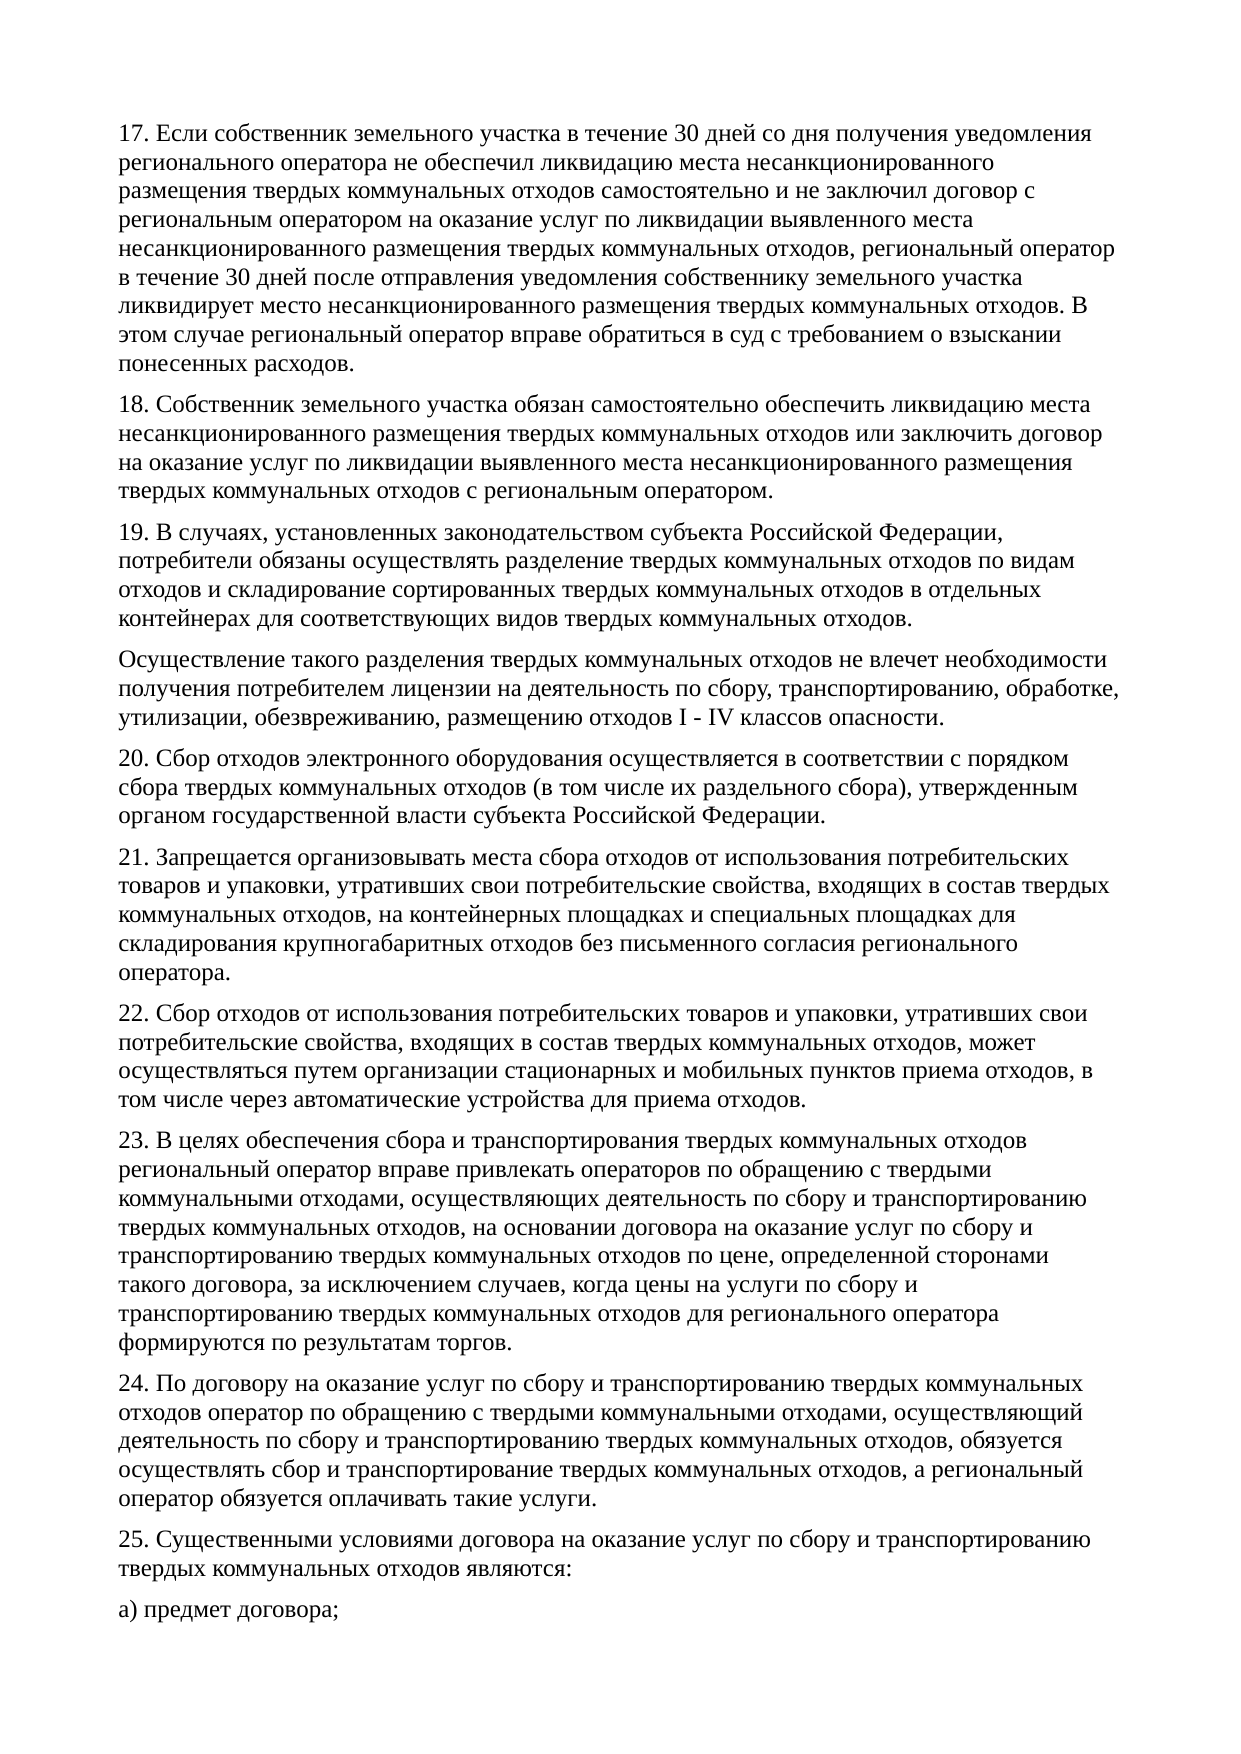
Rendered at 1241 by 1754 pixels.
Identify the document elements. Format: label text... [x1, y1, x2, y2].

text а) предмет договора; [118, 1594, 1122, 1623]
text 20. Сбор отходов электронного оборудования осуществляется в соответствии с порядком сбора твердых коммунальных отходов (в том числе их раздельного сбора), утвержденным органом государственной власти субъекта Российской Федерации. [118, 743, 1122, 829]
text 19. В случаях, установленных законодательством субъекта Российской Федерации, потребители обязаны осуществлять разделение твердых коммунальных отходов по видам отходов и складирование сортированных твердых коммунальных отходов в отдельных контейнерах для соответствующих видов твердых коммунальных отходов. [118, 517, 1122, 632]
text 21. Запрещается организовывать места сбора отходов от использования потребительских товаров и упаковки, утративших свои потребительские свойства, входящих в состав твердых коммунальных отходов, на контейнерных площадках и специальных площадках для складирования крупногабаритных отходов без письменного согласия регионального оператора. [118, 842, 1122, 986]
text 23. В целях обеспечения сбора и транспортирования твердых коммунальных отходов региональный оператор вправе привлекать операторов по обращению с твердыми коммунальными отходами, осуществляющих деятельность по сбору и транспортированию твердых коммунальных отходов, на основании договора на оказание услуг по сбору и транспортированию твердых коммунальных отходов по цене, определенной сторонами такого договора, за исключением случаев, когда цены на услуги по сбору и транспортированию твердых коммунальных отходов для регионального оператора формируются по результатам торгов. [118, 1126, 1122, 1356]
text 22. Сбор отходов от использования потребительских товаров и упаковки, утративших свои потребительские свойства, входящих в состав твердых коммунальных отходов, может осуществляться путем организации стационарных и мобильных пунктов приема отходов, в том числе через автоматические устройства для приема отходов. [118, 998, 1122, 1113]
text 24. По договору на оказание услуг по сбору и транспортированию твердых коммунальных отходов оператор по обращению с твердыми коммунальными отходами, осуществляющий деятельность по сбору и транспортированию твердых коммунальных отходов, обязуется осуществлять сбор и транспортирование твердых коммунальных отходов, а региональный оператор обязуется оплачивать такие услуги. [118, 1368, 1122, 1512]
text Осуществление такого разделения твердых коммунальных отходов не влечет необходимости получения потребителем лицензии на деятельность по сбору, транспортированию, обработке, утилизации, обезвреживанию, размещению отходов I - IV классов опасности. [118, 644, 1122, 731]
text 18. Собственник земельного участка обязан самостоятельно обеспечить ликвидацию места несанкционированного размещения твердых коммунальных отходов или заключить договор на оказание услуг по ликвидации выявленного места несанкционированного размещения твердых коммунальных отходов с региональным оператором. [118, 389, 1122, 504]
text 17. Если собственник земельного участка в течение 30 дней со дня получения уведомления регионального оператора не обеспечил ликвидацию места несанкционированного размещения твердых коммунальных отходов самостоятельно и не заключил договор с региональным оператором на оказание услуг по ликвидации выявленного места несанкционированного размещения твердых коммунальных отходов, региональный оператор в течение 30 дней после отправления уведомления собственнику земельного участка ликвидирует место несанкционированного размещения твердых коммунальных отходов. В этом случае региональный оператор вправе обратиться в суд с требованием о взыскании понесенных расходов. [118, 118, 1122, 377]
text 25. Существенными условиями договора на оказание услуг по сбору и транспортированию твердых коммунальных отходов являются: [118, 1524, 1122, 1582]
